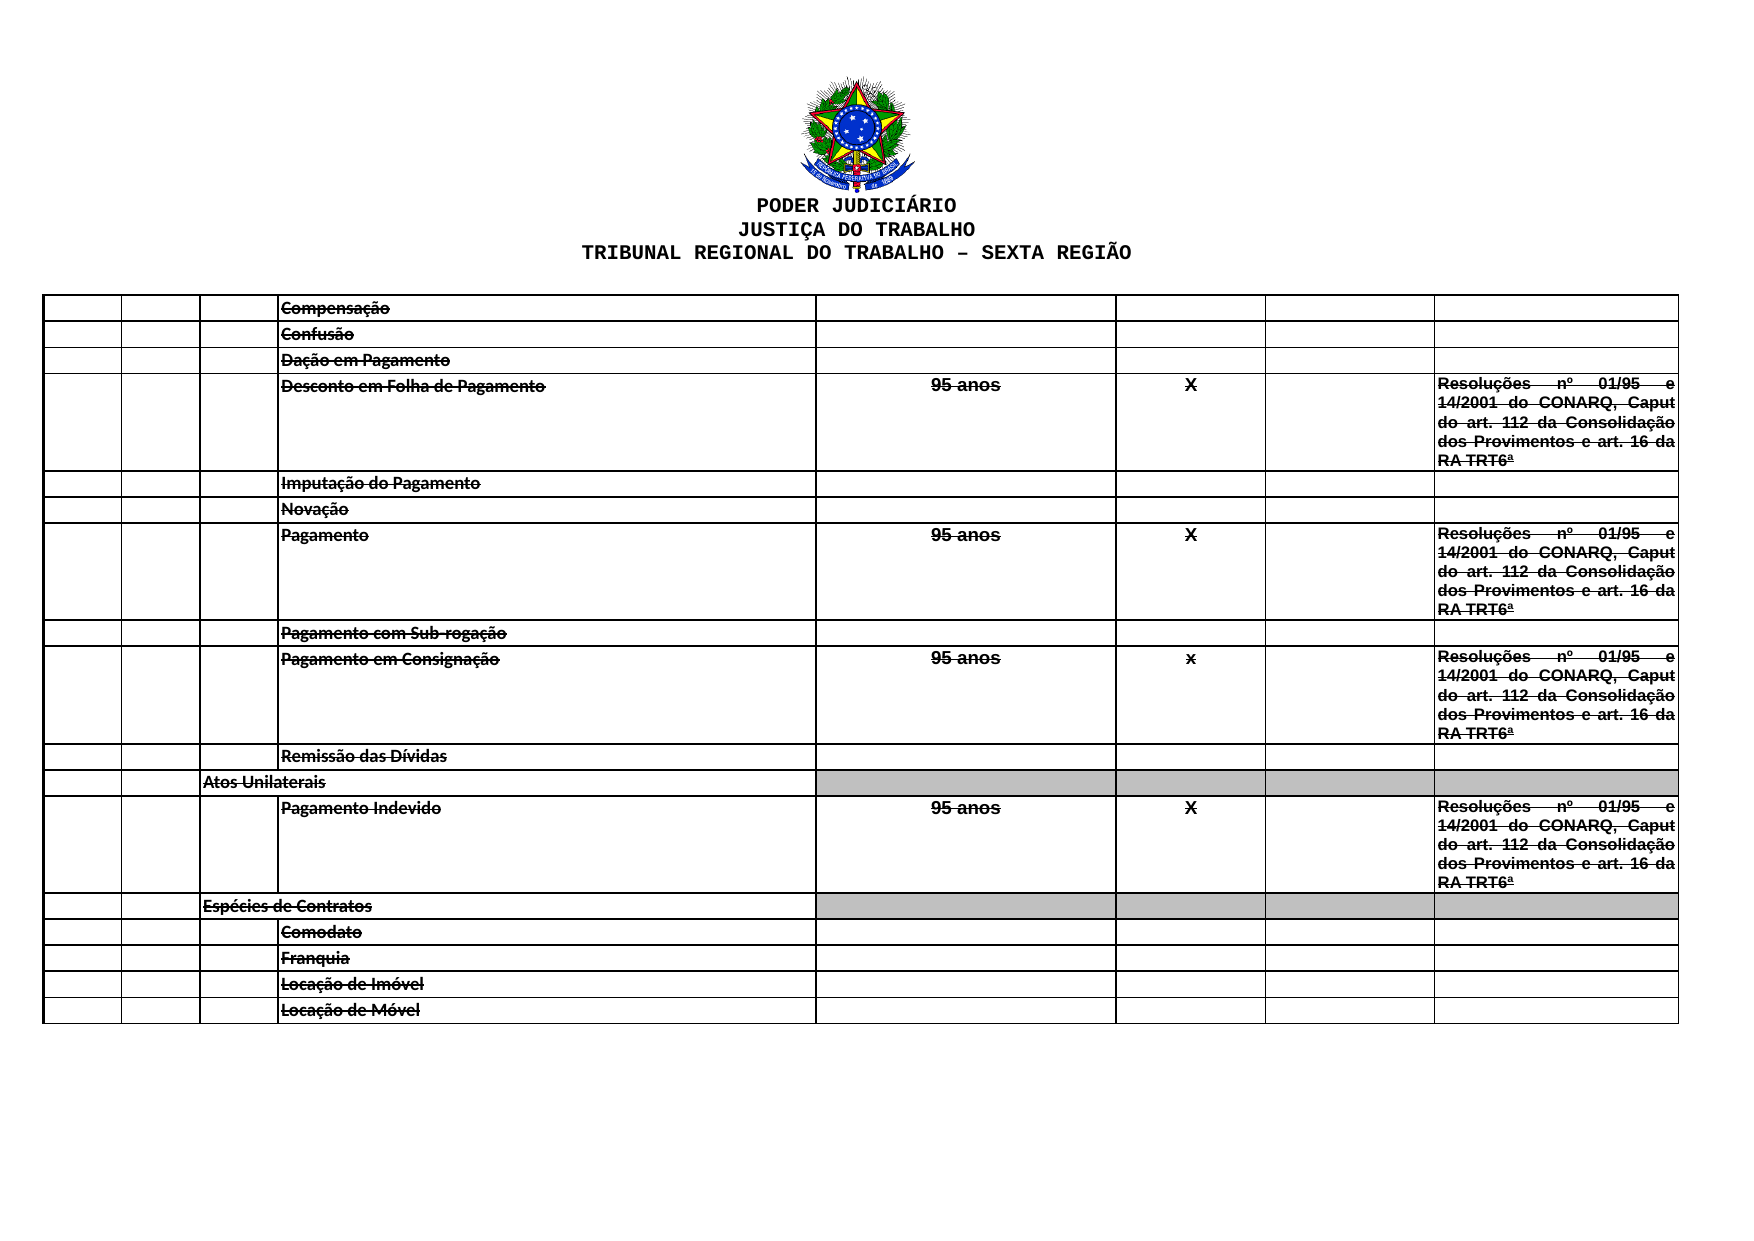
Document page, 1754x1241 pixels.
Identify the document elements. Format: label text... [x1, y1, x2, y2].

table_cell [1266, 745, 1434, 769]
table_cell [1435, 621, 1678, 645]
table_cell [45, 797, 121, 892]
table_cell [122, 322, 199, 346]
table_cell [1117, 920, 1265, 944]
table_cell [1435, 348, 1678, 372]
table_cell [1117, 621, 1265, 645]
table_cell [1435, 296, 1678, 320]
table_cell [817, 621, 1115, 645]
table_cell [201, 647, 277, 743]
table_cell [45, 472, 121, 496]
table_cell [122, 894, 199, 918]
table_cell [817, 322, 1115, 346]
table_cell [1117, 296, 1265, 320]
table_cell [122, 797, 199, 892]
table_cell Pagamento [279, 524, 815, 619]
table_cell [817, 972, 1115, 996]
table_cell Resoluções nº 01/95 e 14/2001 do CONARQ, Caput do art. 112 da Consolidação dos Provimentos e art. 16 da RA TRT6ª [1435, 524, 1678, 619]
table_cell [817, 498, 1115, 522]
table_cell [1117, 894, 1265, 918]
table_cell [122, 771, 199, 795]
table_cell [201, 498, 277, 522]
table_cell [45, 946, 121, 970]
picture [794, 73, 918, 195]
table_cell [817, 771, 1115, 795]
table_cell 95 anos [817, 647, 1115, 743]
table_cell [45, 621, 121, 645]
table_cell [45, 524, 121, 619]
table_cell Desconto em Folha de Pagamento [279, 374, 815, 470]
table_cell [1117, 745, 1265, 769]
table_cell [1266, 621, 1434, 645]
table_cell Pagamento com Sub-rogação [279, 621, 815, 645]
table_cell [1435, 472, 1678, 496]
table_cell 95 anos [817, 374, 1115, 470]
table_cell Resoluções nº 01/95 e 14/2001 do CONARQ, Caput do art. 112 da Consolidação dos Provimentos e art. 16 da RA TRT6ª [1435, 374, 1678, 470]
table_cell [817, 348, 1115, 372]
table_cell [122, 647, 199, 743]
table_cell [201, 745, 277, 769]
table_cell [201, 621, 277, 645]
table_cell [45, 920, 121, 944]
table_cell [201, 946, 277, 970]
table_cell [201, 998, 277, 1022]
table_cell [201, 920, 277, 944]
table_cell [1435, 745, 1678, 769]
table_cell [1266, 498, 1434, 522]
table_cell [122, 621, 199, 645]
table_cell [1266, 348, 1434, 372]
table_cell [1266, 797, 1434, 892]
table_cell [817, 745, 1115, 769]
table_cell [1266, 998, 1434, 1022]
table_cell [122, 296, 199, 320]
table_cell Resoluções nº 01/95 e 14/2001 do CONARQ, Caput do art. 112 da Consolidação dos Provimentos e art. 16 da RA TRT6ª [1435, 797, 1678, 892]
table_cell [1435, 998, 1678, 1022]
table_cell 95 anos [817, 524, 1115, 619]
table_cell [1117, 472, 1265, 496]
table_cell [1266, 946, 1434, 970]
table_cell [1266, 374, 1434, 470]
table_cell [45, 894, 121, 918]
table_cell [1435, 894, 1678, 918]
table_cell 95 anos [817, 797, 1115, 892]
table_cell Locação de Imóvel [279, 972, 815, 996]
table_cell X [1117, 374, 1265, 470]
table_cell [201, 524, 277, 619]
table_cell [45, 998, 121, 1022]
table_cell [122, 972, 199, 996]
table_cell [1266, 322, 1434, 346]
table_cell [122, 920, 199, 944]
table_cell Dação em Pagamento [279, 348, 815, 372]
table_cell Resoluções nº 01/95 e 14/2001 do CONARQ, Caput do art. 112 da Consolidação dos Provimentos e art. 16 da RA TRT6ª [1435, 647, 1678, 743]
table_cell [1266, 647, 1434, 743]
table_cell Compensação [279, 296, 815, 320]
table_cell [1266, 894, 1434, 918]
table_cell [1435, 946, 1678, 970]
table_cell [1117, 998, 1265, 1022]
table_cell Franquia [279, 946, 815, 970]
table_cell [201, 322, 277, 346]
table_cell [817, 946, 1115, 970]
table_cell [122, 348, 199, 372]
table_cell X [1117, 524, 1265, 619]
table_cell [1266, 972, 1434, 996]
table_cell [201, 348, 277, 372]
table_cell [1266, 771, 1434, 795]
table_cell [1117, 771, 1265, 795]
table_cell [1435, 920, 1678, 944]
table_cell Imputação do Pagamento [279, 472, 815, 496]
table_cell [1266, 472, 1434, 496]
table_cell Locação de Móvel [279, 998, 815, 1022]
table_cell [201, 296, 277, 320]
table_cell [122, 498, 199, 522]
table_cell [45, 322, 121, 346]
table_cell [1117, 348, 1265, 372]
table_cell [817, 920, 1115, 944]
table_cell [1117, 946, 1265, 970]
table_cell [45, 498, 121, 522]
table_cell [1435, 498, 1678, 522]
table_cell [122, 472, 199, 496]
table_cell [201, 797, 277, 892]
table_cell [45, 296, 121, 320]
table_cell [122, 946, 199, 970]
table_cell [817, 472, 1115, 496]
table_cell [122, 524, 199, 619]
table_cell [1266, 920, 1434, 944]
table_cell [817, 296, 1115, 320]
table_cell Comodato [279, 920, 815, 944]
table_cell Pagamento Indevido [279, 797, 815, 892]
table_cell Atos Unilaterais [201, 771, 815, 795]
table_cell [45, 348, 121, 372]
table_cell [45, 647, 121, 743]
table_cell Confusão [279, 322, 815, 346]
table_cell [45, 374, 121, 470]
table_cell Pagamento em Consignação [279, 647, 815, 743]
table_cell [122, 745, 199, 769]
table_cell [201, 472, 277, 496]
table_cell Espécies de Contratos [201, 894, 815, 918]
table_cell [1435, 972, 1678, 996]
table_cell [1117, 498, 1265, 522]
table_cell [201, 972, 277, 996]
table_cell X [1117, 797, 1265, 892]
table_cell [817, 998, 1115, 1022]
table_cell Novação [279, 498, 815, 522]
table_cell [45, 771, 121, 795]
table_cell [45, 745, 121, 769]
table_cell [817, 894, 1115, 918]
table_cell [1117, 972, 1265, 996]
table_cell [1435, 322, 1678, 346]
table_cell [201, 374, 277, 470]
table_cell x [1117, 647, 1265, 743]
table_cell [1266, 524, 1434, 619]
table_cell [1117, 322, 1265, 346]
table_cell [122, 374, 199, 470]
table_cell Remissão das Dívidas [279, 745, 815, 769]
table_cell [122, 998, 199, 1022]
table_cell [1435, 771, 1678, 795]
table_cell [1266, 296, 1434, 320]
table_cell [45, 972, 121, 996]
